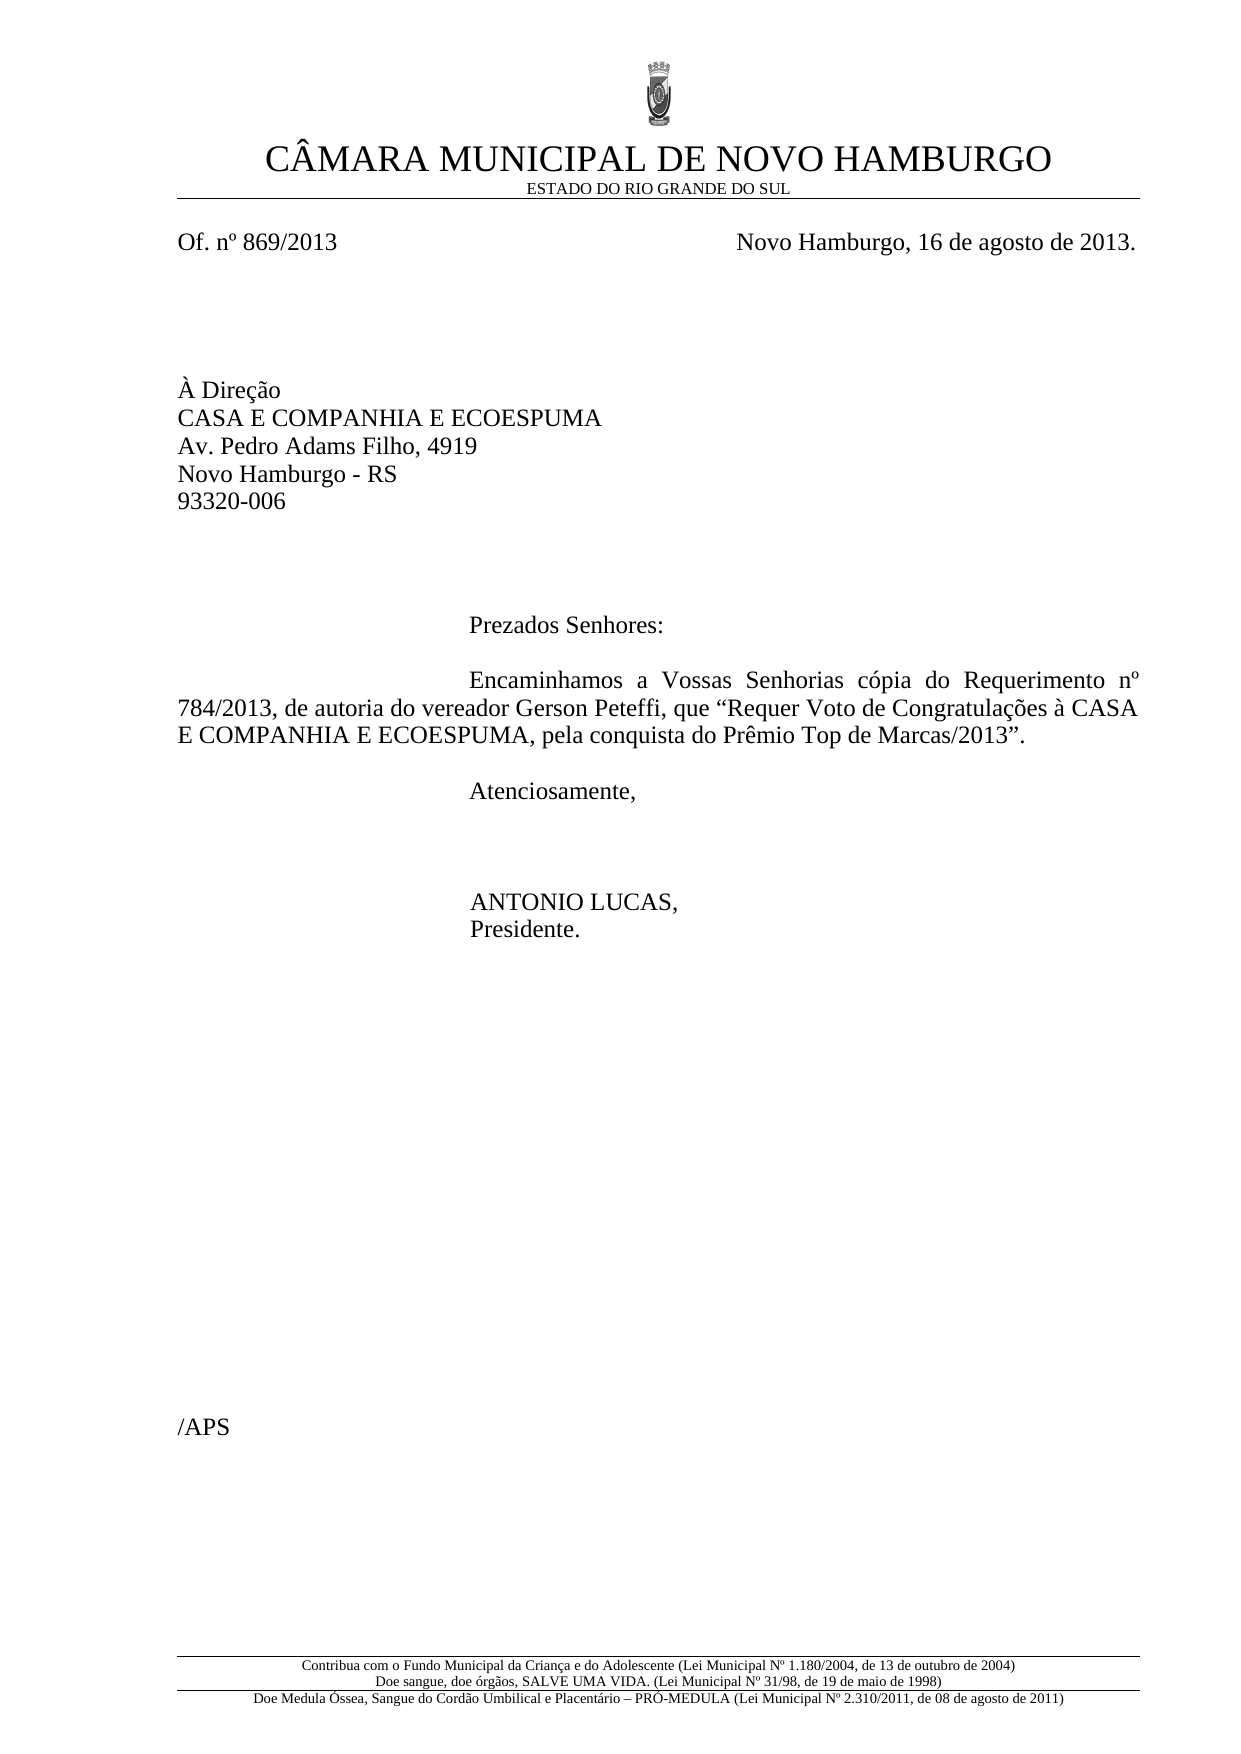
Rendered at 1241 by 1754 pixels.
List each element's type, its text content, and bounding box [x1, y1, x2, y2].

text Novo Hamburgo - RS [177, 460, 1140, 487]
text Of. nº 869/2013 Novo Hamburgo, 16 de agosto de 2013. [177, 228, 1140, 256]
text Encaminhamos a Vossas Senhorias cópia do Requerimento nº 784/2013, de autoria do vereador Gerson Peteffi, que “Requer Voto de Congratulações à CASA E COMPANHIA E ECOESPUMA, pela conquista do Prêmio Top de Marcas/2013”. [177, 666, 1140, 749]
text Av. Pedro Adams Filho, 4919 [177, 432, 1140, 460]
text ANTONIO LUCAS, [470, 888, 1140, 916]
text 93320-006 [177, 487, 1140, 515]
text CASA E COMPANHIA E ECOESPUMA [177, 404, 1140, 432]
text /APS [177, 1413, 1140, 1441]
text Prezados Senhores: [177, 611, 1140, 638]
text À Direção [177, 377, 1140, 404]
text Presidente. [470, 916, 1140, 943]
text Atenciosamente, [177, 777, 1140, 805]
